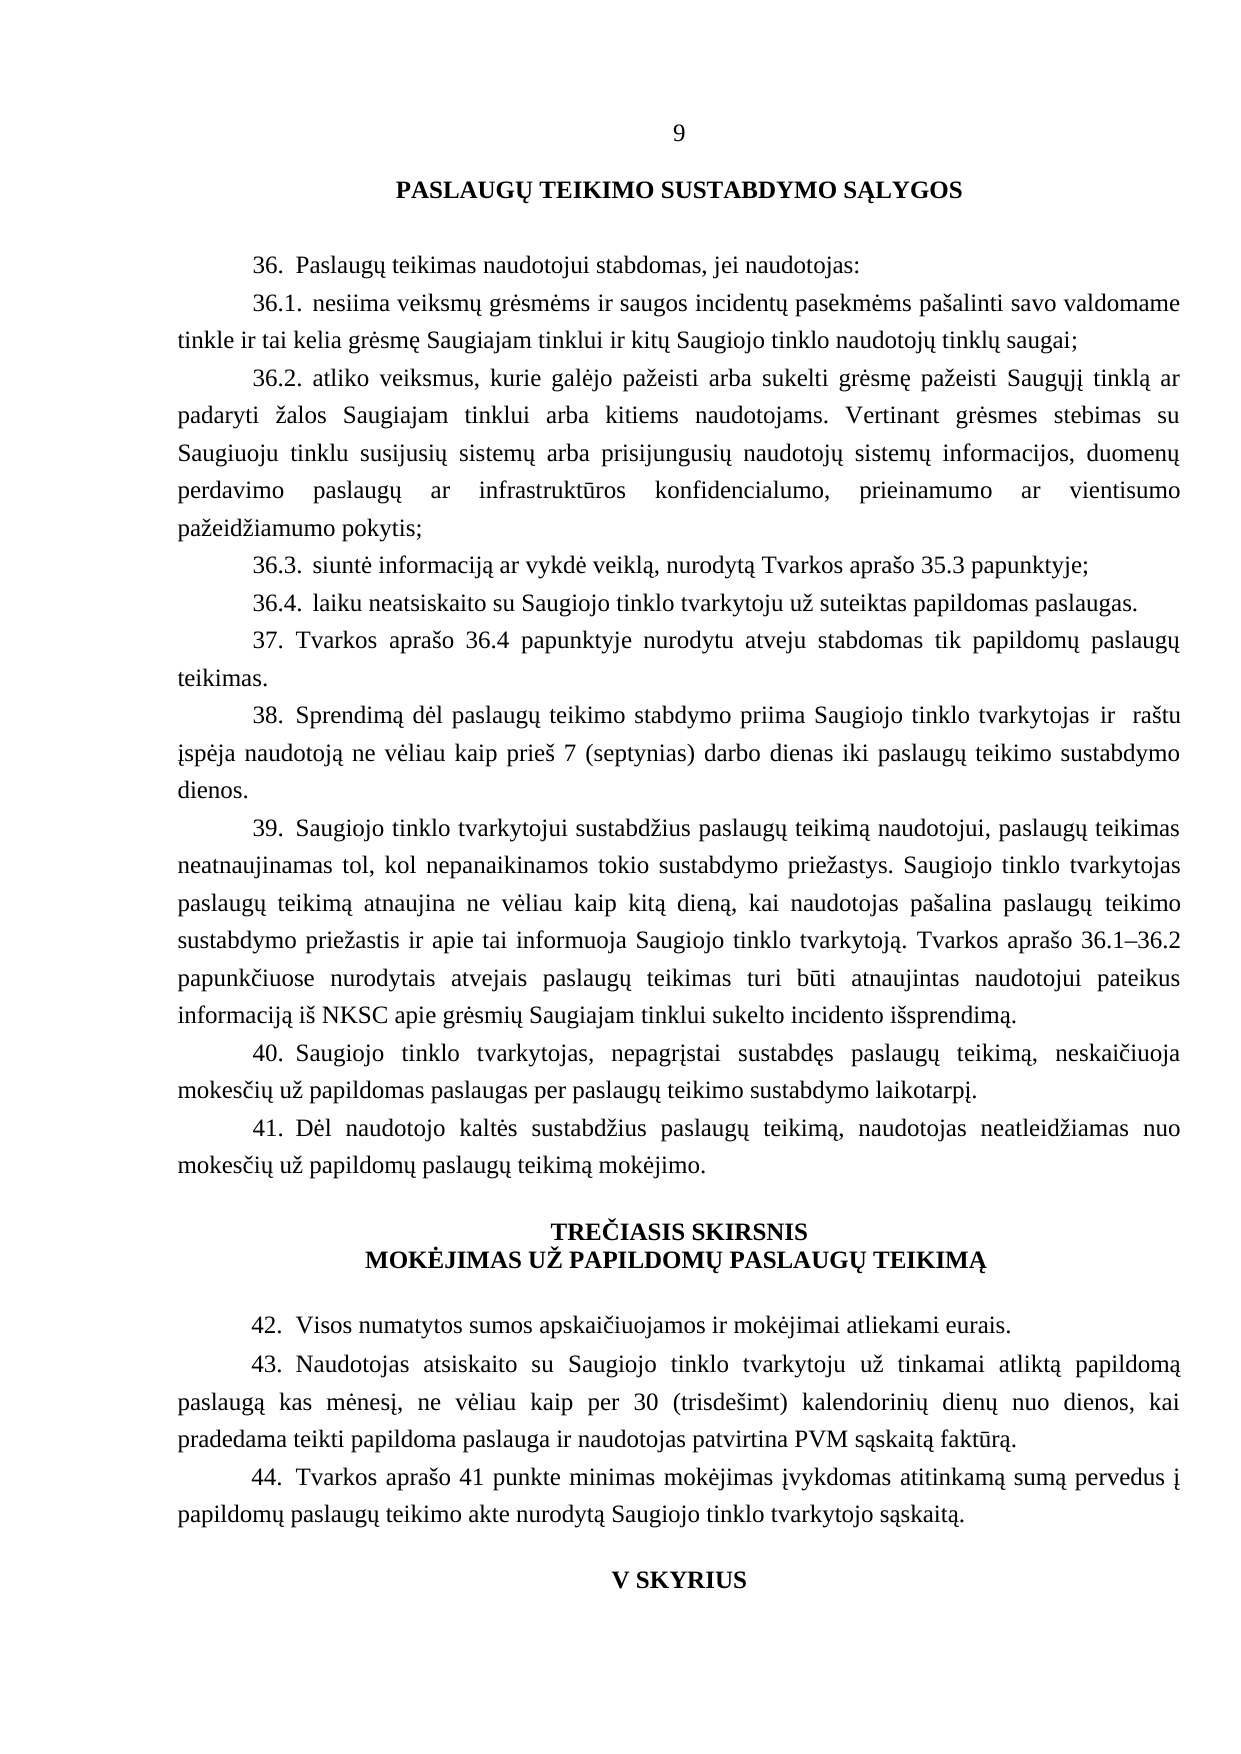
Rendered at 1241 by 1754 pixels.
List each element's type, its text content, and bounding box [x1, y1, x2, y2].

text 44. Tvarkos aprašo 41 punkte minimas mokėjimas įvykdomas atitinkamą sumą pervedus į papildomų paslaugų teikimo akte nurodytą Saugiojo tinklo tvarkytojo sąskaitą. [177, 1453, 1181, 1528]
text 36.3. siuntė informaciją ar vykdė veiklą, nurodytą Tvarkos aprašo 35.3 papunktyje; [177, 542, 1181, 579]
text 38. Sprendimą dėl paslaugų teikimo stabdymo priima Saugiojo tinklo tvarkytojas ir raštu įspėja naudotoją ne vėliau kaip prieš 7 (septynias) darbo dienas iki paslaugų teikimo sustabdymo dienos. [177, 692, 1181, 804]
text 41. Dėl naudotojo kaltės sustabdžius paslaugų teikimą, naudotojas neatleidžiamas nuo mokesčių už papildomų paslaugų teikimą mokėjimo. [177, 1104, 1181, 1179]
text V SKYRIUS [177, 1566, 1181, 1594]
text TREČIASIS SKiRsnis [177, 1217, 1181, 1246]
text 43. Naudotojas atsiskaito su Saugiojo tinklo tvarkytoju už tinkamai atliktą papildomą paslaugą kas mėnesį, ne vėliau kaip per 30 (trisdešimt) kalendorinių dienų nuo dienos, kai pradedama teikti papildoma paslauga ir naudotojas patvirtina PVM sąskaitą faktūrą. [177, 1341, 1181, 1453]
text 37. Tvarkos aprašo 36.4 papunktyje nurodytu atveju stabdomas tik papildomų paslaugų teikimas. [177, 617, 1181, 692]
text 36.1. nesiima veiksmų grėsmėms ir saugos incidentų pasekmėms pašalinti savo valdomame tinkle ir tai kelia grėsmę Saugiajam tinklui ir kitų Saugiojo tinklo naudotojų tinklų saugai; [177, 279, 1181, 354]
text MOKĖJIMAS UŽ PAPILDOMų PASLAUGų teikimą [177, 1246, 1181, 1274]
text 36. Paslaugų teikimas naudotojui stabdomas, jei naudotojas: [177, 242, 1181, 279]
text 42. Visos numatytos sumos apskaičiuojamos ir mokėjimai atliekami eurais. [177, 1303, 1181, 1341]
text 40. Saugiojo tinklo tvarkytojas, nepagrįstai sustabdęs paslaugų teikimą, neskaičiuoja mokesčių už papildomas paslaugas per paslaugų teikimo sustabdymo laikotarpį. [177, 1029, 1181, 1104]
text 39. Saugiojo tinklo tvarkytojui sustabdžius paslaugų teikimą naudotojui, paslaugų teikimas neatnaujinamas tol, kol nepanaikinamos tokio sustabdymo priežastys. Saugiojo tinklo tvarkytojas paslaugų teikimą atnaujina ne vėliau kaip kitą dieną, kai naudotojas pašalina paslaugų teikimo sustabdymo priežastis ir apie tai informuoja Saugiojo tinklo tvarkytoją. Tvarkos aprašo 36.1–36.2 papunkčiuose nurodytais atvejais paslaugų teikimas turi būti atnaujintas naudotojui pateikus informaciją iš NKSC apie grėsmių Saugiajam tinklui sukelto incidento išsprendimą. [177, 804, 1181, 1029]
text 36.2. atliko veiksmus, kurie galėjo pažeisti arba sukelti grėsmę pažeisti Saugųjį tinklą ar padaryti žalos Saugiajam tinklui arba kitiems naudotojams. Vertinant grėsmes stebimas su Saugiuoju tinklu susijusių sistemų arba prisijungusių naudotojų sistemų informacijos, duomenų perdavimo paslaugų ar infrastruktūros konfidencialumo, prieinamumo ar vientisumo pažeidžiamumo pokytis; [177, 354, 1181, 542]
text PASLAUGŲ TEIKIMO SUSTABDYMO SĄLYGOS [177, 176, 1181, 204]
text 36.4. laiku neatsiskaito su Saugiojo tinklo tvarkytoju už suteiktas papildomas paslaugas. [177, 579, 1181, 617]
